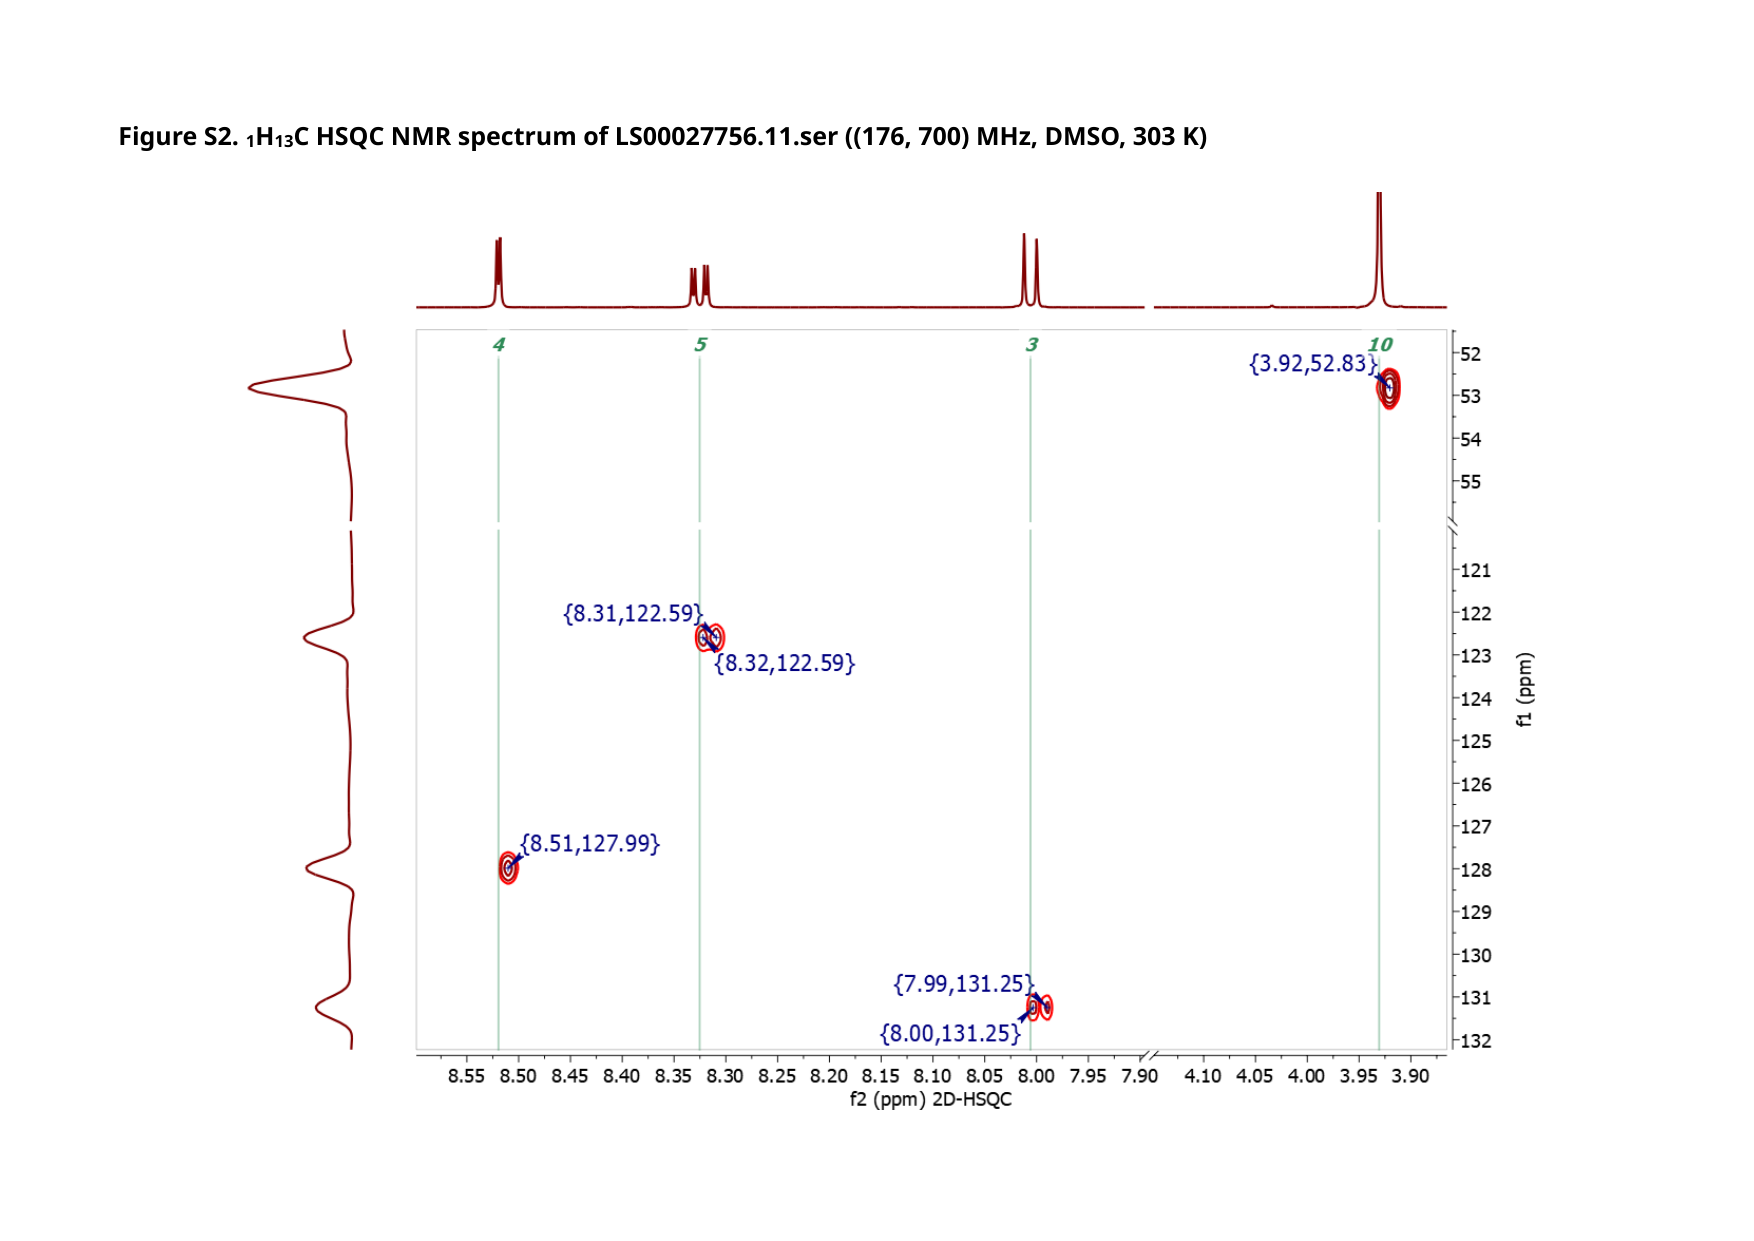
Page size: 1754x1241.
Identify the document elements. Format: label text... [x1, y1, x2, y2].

text Figure S2. 1H13C HSQC NMR spectrum of LS00027756.11.ser ((176, 700) MHz, DMSO, 303 K) [118, 118, 1636, 152]
